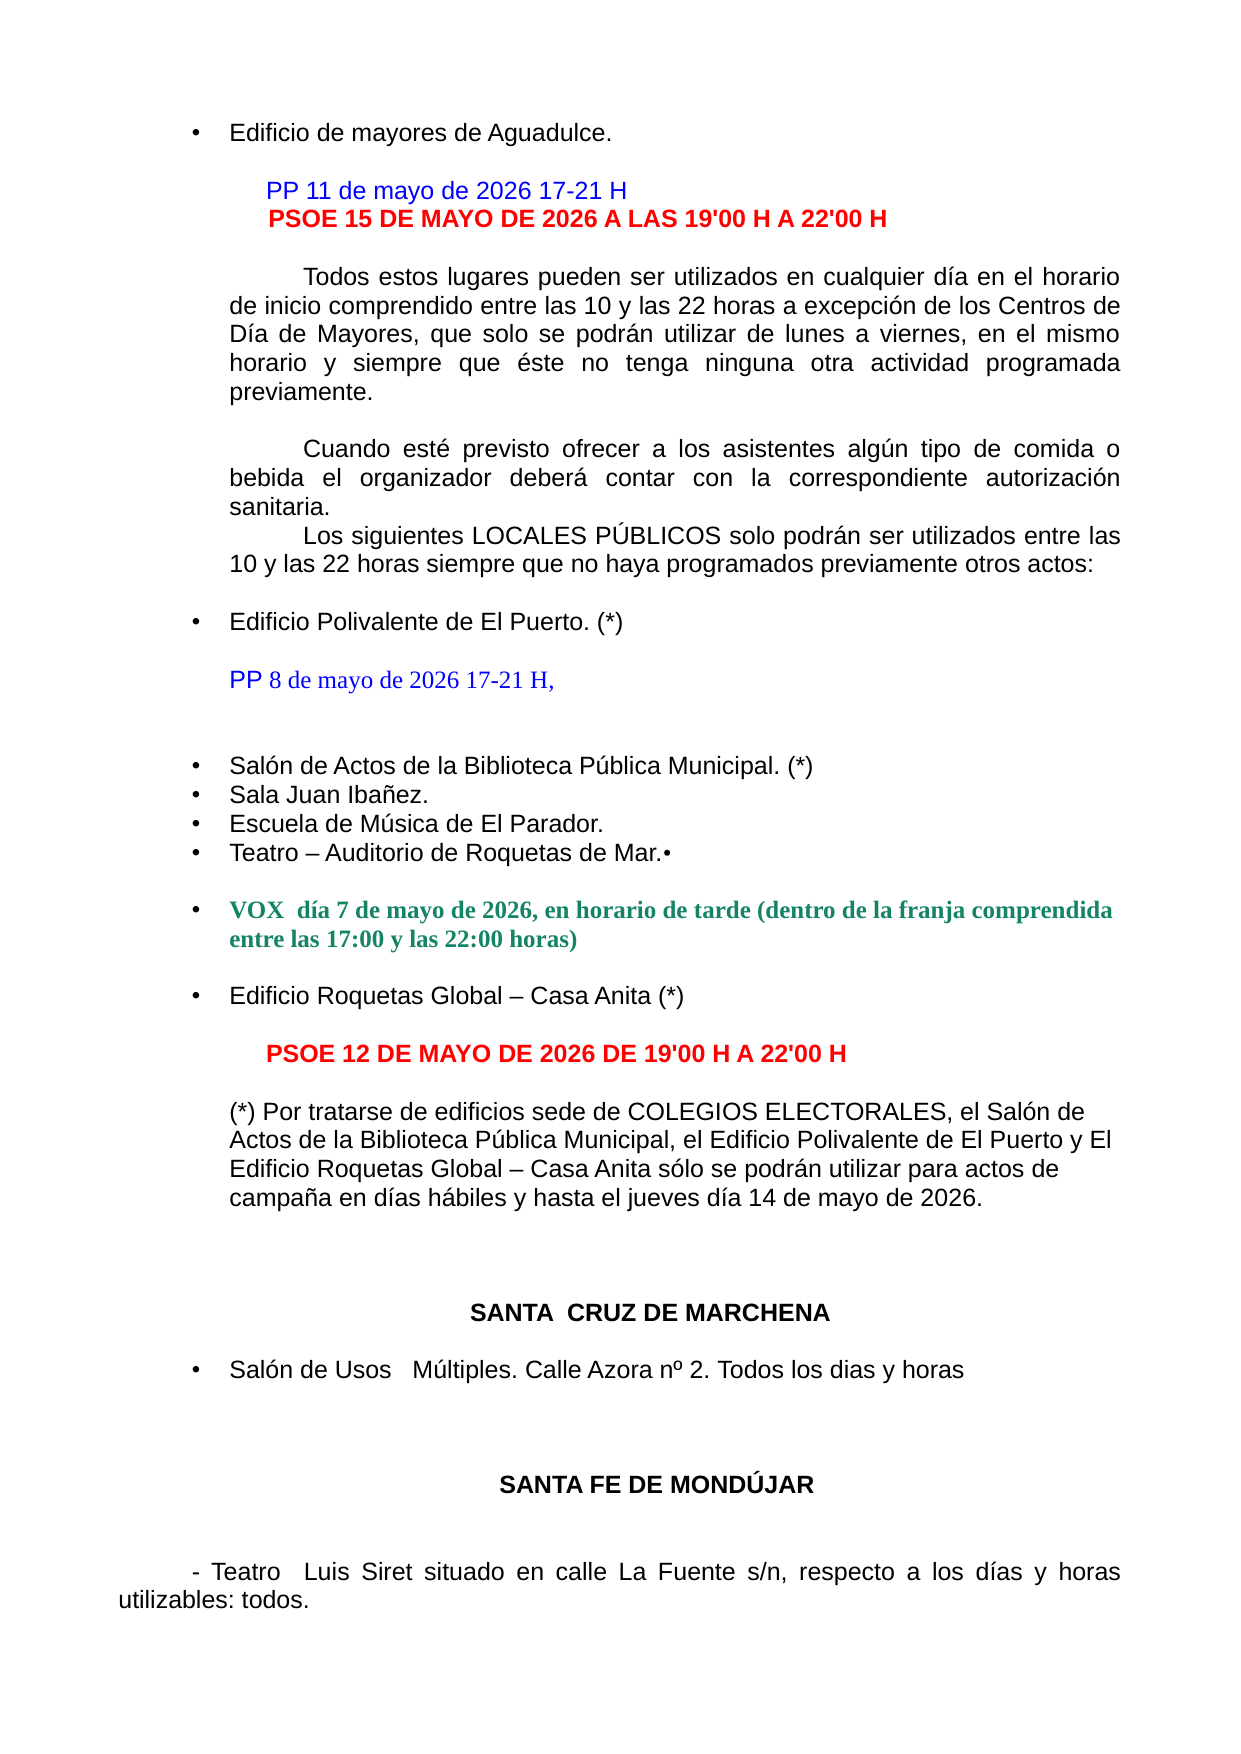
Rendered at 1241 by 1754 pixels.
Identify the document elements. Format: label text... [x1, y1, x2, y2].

list PSOE 15 DE MAYO DE 2026 A LAS 19'00 H A 22'00 H [231, 204, 1122, 233]
list Edificio de mayores de Aguadulce. [192, 118, 1122, 147]
list Sala Juan Ibañez. [192, 780, 1122, 809]
list Salón de Usos Múltiples. Calle Azora nº 2. Todos los dias y horas [192, 1355, 1122, 1384]
text SANTA FE DE MONDÚJAR [118, 1470, 1122, 1499]
list Edificio Polivalente de El Puerto. (*) [192, 607, 1122, 636]
list Escuela de Música de El Parador. [192, 809, 1122, 837]
list Cuando esté previsto ofrecer a los asistentes algún tipo de comida o bebida el organizador deberá contar con la correspondiente autorización sanitaria. [192, 434, 1122, 521]
list Los siguientes LOCALES PÚBLICOS solo podrán ser utilizados entre las 10 y las 22 horas siempre que no haya programados previamente otros actos: [192, 521, 1122, 578]
list Edificio Roquetas Global – Casa Anita (*) [192, 981, 1122, 1010]
list Salón de Actos de la Biblioteca Pública Municipal. (*) [192, 751, 1122, 780]
list (*) Por tratarse de edificios sede de COLEGIOS ELECTORALES, el Salón de Actos de la Biblioteca Pública Municipal, el Edificio Polivalente de El Puerto y El Edificio Roquetas Global – Casa Anita sólo se podrán utilizar para actos de campaña en días hábiles y hasta el jueves día 14 de mayo de 2026. [192, 1096, 1122, 1211]
list Teatro – Auditorio de Roquetas de Mar.• [192, 837, 1122, 866]
text SANTA CRUZ DE MARCHENA [192, 1298, 1122, 1326]
list Todos estos lugares pueden ser utilizados en cualquier día en el horario de inicio comprendido entre las 10 y las 22 horas a excepción de los Centros de Día de Mayores, que solo se podrán utilizar de lunes a viernes, en el mismo horario y siempre que éste no tenga ninguna otra actividad programada previamente. [192, 262, 1122, 406]
list PP 11 de mayo de 2026 17-21 H [230, 176, 1122, 204]
text PSOE 12 DE MAYO DE 2026 DE 19'00 H A 22'00 H [118, 1039, 1122, 1068]
list VOX día 7 de mayo de 2026, en horario de tarde (dentro de la franja comprendida entre las 17:00 y las 22:00 horas) [192, 895, 1122, 953]
text - Teatro Luis Siret situado en calle La Fuente s/n, respecto a los días y horas utilizables: todos. [118, 1557, 1122, 1614]
list PP 8 de mayo de 2026 17-21 H, [192, 664, 1122, 693]
